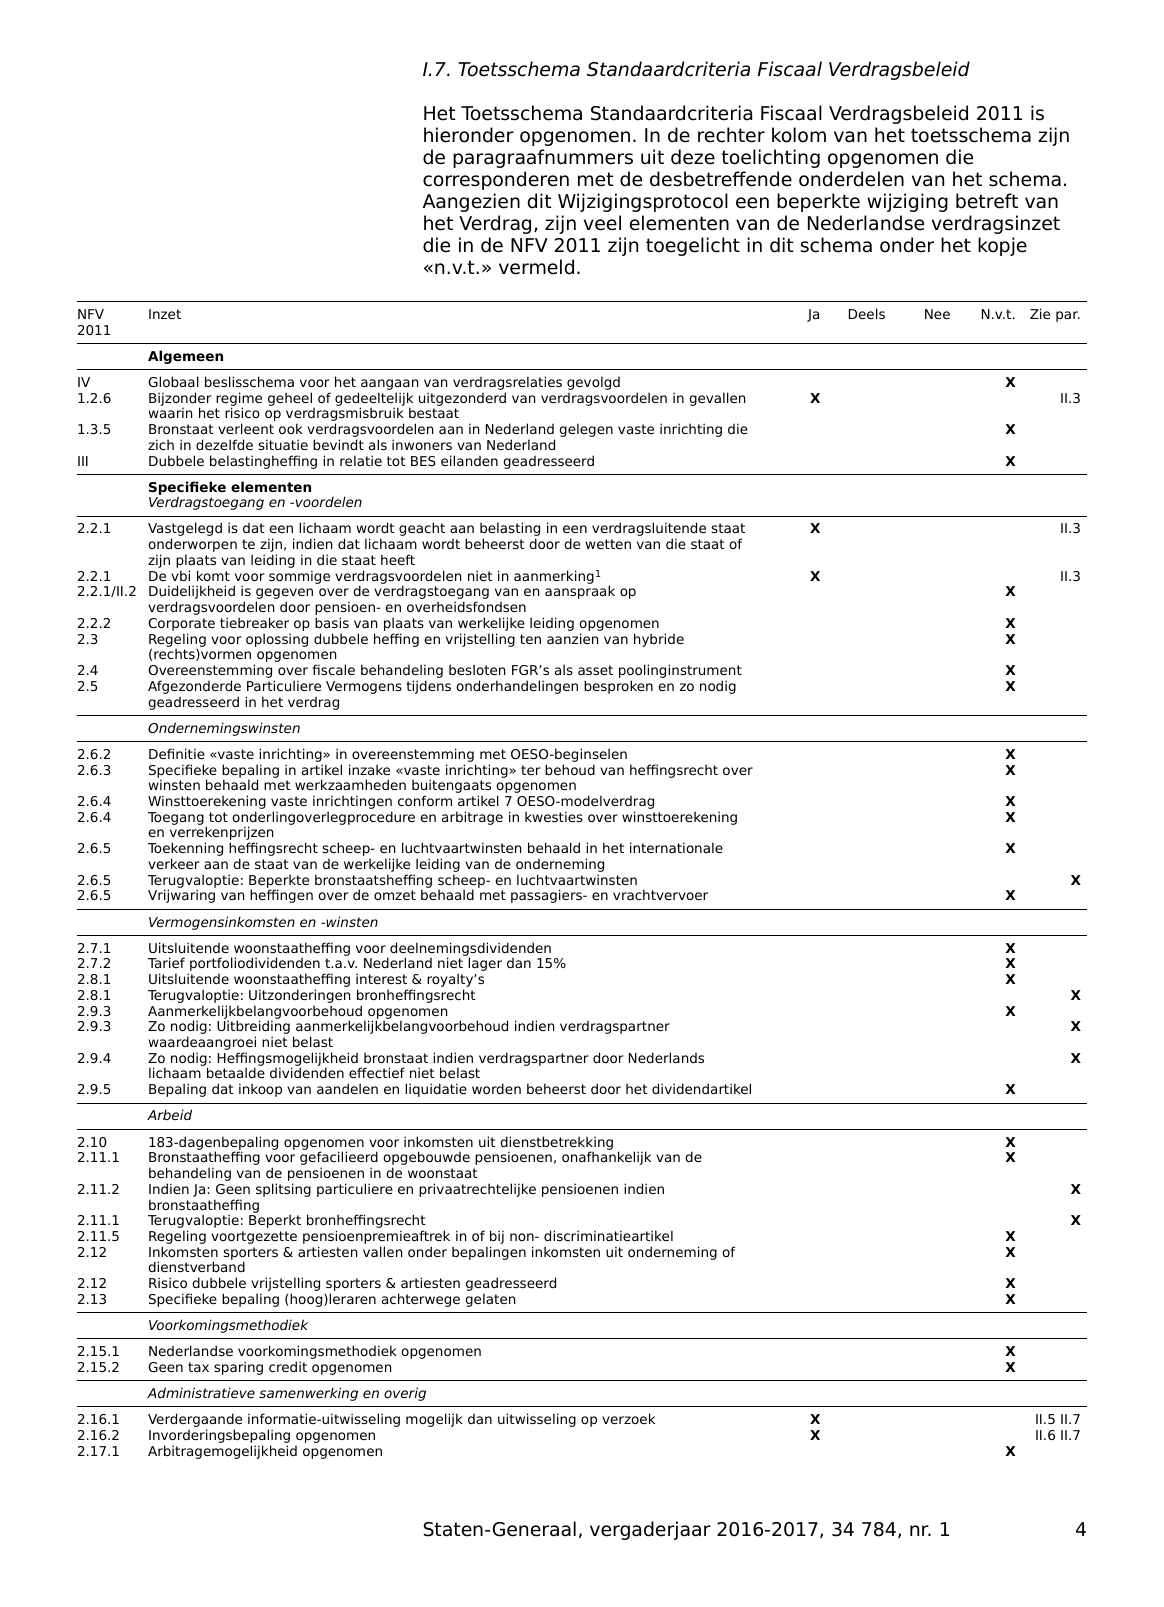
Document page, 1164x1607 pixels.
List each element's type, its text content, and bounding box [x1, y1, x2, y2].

table_cell Invorderingsbepaling opgenomen [142, 1428, 761, 1443]
table_cell [1021, 910, 1087, 935]
table_cell [891, 910, 956, 935]
table_cell [761, 495, 826, 516]
table_cell [826, 1150, 891, 1182]
table_cell Uitsluitende woonstaatheffing voor deelnemingsdividenden [142, 936, 761, 956]
table_cell [826, 1004, 891, 1019]
table_cell [891, 1313, 956, 1338]
table_cell 1.2.6 [77, 390, 142, 422]
table_cell [1021, 584, 1087, 616]
table_cell [761, 910, 826, 935]
table_cell X [956, 679, 1021, 715]
table_cell [891, 972, 956, 988]
table_cell Vrijwaring van heffingen over de omzet behaald met passagiers- en vrachtvervoer [142, 888, 761, 909]
table_cell Tarief portfoliodividenden t.a.v. Nederland niet lager dan 15% [142, 956, 761, 972]
table_cell [891, 584, 956, 616]
table_cell X [956, 763, 1021, 794]
table_cell X [956, 1339, 1021, 1360]
table_cell [77, 344, 142, 369]
table_cell [1021, 1339, 1087, 1360]
table_cell [1021, 742, 1087, 762]
table_cell 2.6.3 [77, 763, 142, 794]
table_cell [761, 584, 826, 616]
table_cell 2.7.1 [77, 936, 142, 956]
table_cell [891, 422, 956, 453]
table_cell X [956, 810, 1021, 841]
table_cell [826, 569, 891, 584]
table_cell [761, 888, 826, 909]
table_cell [761, 763, 826, 794]
table_cell [1021, 1150, 1087, 1182]
table_cell [891, 1229, 956, 1244]
table_cell X [956, 370, 1021, 390]
table_cell [891, 841, 956, 872]
table_cell [826, 390, 891, 422]
table_cell [891, 1428, 956, 1443]
table_cell [826, 873, 891, 888]
table_cell [826, 1019, 891, 1051]
table_cell [1021, 453, 1087, 474]
table_cell 2.11.1 [77, 1150, 142, 1182]
table_cell 2.9.3 [77, 1019, 142, 1051]
table_cell 2.10 [77, 1130, 142, 1150]
table_cell [761, 936, 826, 956]
table_cell [761, 1360, 826, 1380]
table_cell Regeling voor oplossing dubbele heffing en vrijstelling ten aanzien van hybride (rechts)vormen opgenomen [142, 631, 761, 663]
table_cell [891, 810, 956, 841]
table_cell [891, 679, 956, 715]
table_cell [826, 763, 891, 794]
table_cell [891, 663, 956, 679]
table_cell [891, 631, 956, 663]
table_cell 2.16.2 [77, 1428, 142, 1443]
table_cell [761, 370, 826, 390]
table_cell X [956, 1444, 1021, 1459]
table_cell De vbi komt voor sommige verdragsvoordelen niet in aanmerking1 [142, 569, 761, 584]
table_cell [891, 1245, 956, 1276]
table_cell 2.6.5 [77, 873, 142, 888]
table_cell Voorkomingsmethodiek [142, 1313, 761, 1338]
table_cell [891, 453, 956, 474]
table_cell [956, 716, 1021, 741]
table_cell X [956, 972, 1021, 988]
table_cell [761, 1444, 826, 1459]
table_cell X [956, 1292, 1021, 1312]
subtitle I.7. Toetsschema Standaardcriteria Fiscaal Verdragsbeleid [422, 59, 1087, 81]
table_cell [826, 936, 891, 956]
table_cell [761, 1104, 826, 1129]
table_cell X [761, 517, 826, 568]
table_cell X [956, 663, 1021, 679]
table_cell [891, 956, 956, 972]
table_cell [761, 810, 826, 841]
table_cell [1021, 810, 1087, 841]
table_cell [826, 1082, 891, 1102]
table_cell [761, 1292, 826, 1312]
table_cell [761, 631, 826, 663]
table_cell [826, 1313, 891, 1338]
table_cell [956, 1428, 1021, 1443]
table_cell X [761, 1428, 826, 1443]
table_cell [891, 1292, 956, 1312]
table_cell [761, 1229, 826, 1244]
table_header Nee [891, 302, 956, 343]
table_cell [761, 616, 826, 631]
table_cell Definitie «vaste inrichting» in overeenstemming met OESO-beginselen [142, 742, 761, 762]
table_cell [1021, 841, 1087, 872]
table_cell Specifieke bepaling in artikel inzake «vaste inrichting» ter behoud van heffingsrecht over winsten behaald met werkzaamheden buitengaats opgenomen [142, 763, 761, 794]
table_cell [1021, 716, 1087, 741]
table_cell X [956, 1229, 1021, 1244]
table_cell III [77, 453, 142, 474]
table_cell [1021, 663, 1087, 679]
table_cell Afgezonderde Particuliere Vermogens tijdens onderhandelingen besproken en zo nodig geadresseerd in het verdrag [142, 679, 761, 715]
table_cell X [956, 584, 1021, 616]
table_cell [891, 988, 956, 1003]
table_cell Geen tax sparing credit opgenomen [142, 1360, 761, 1380]
table_cell [826, 972, 891, 988]
table_cell [956, 1213, 1021, 1229]
table_cell [761, 716, 826, 741]
table_cell [956, 390, 1021, 422]
table_cell [1021, 936, 1087, 956]
table_cell Zo nodig: Heffingsmogelijkheid bronstaat indien verdragspartner door Nederlands lichaam betaalde dividenden effectief niet belast [142, 1051, 761, 1082]
table_cell [826, 1104, 891, 1129]
table_cell [761, 794, 826, 809]
table_cell Nederlandse voorkomingsmethodiek opgenomen [142, 1339, 761, 1360]
table_cell [826, 663, 891, 679]
table_cell [1021, 370, 1087, 390]
table_cell [826, 888, 891, 909]
table_cell [761, 873, 826, 888]
table_cell [826, 1245, 891, 1276]
table_cell [891, 1339, 956, 1360]
table_cell II.3 [1021, 517, 1087, 568]
table_cell [956, 344, 1021, 369]
table_cell Ondernemingswinsten [142, 716, 761, 741]
table_cell X [1021, 988, 1087, 1003]
table_cell X [956, 1245, 1021, 1276]
table_cell [77, 1313, 142, 1338]
table_cell [1021, 1360, 1087, 1380]
table_cell [891, 1130, 956, 1150]
table_cell Terugvaloptie: Beperkt bronheffingsrecht [142, 1213, 761, 1229]
table_cell X [1021, 1213, 1087, 1229]
table_cell [891, 390, 956, 422]
table_cell [826, 616, 891, 631]
table_cell [826, 1182, 891, 1213]
table_cell Bijzonder regime geheel of gedeeltelijk uitgezonderd van verdragsvoordelen in gevallen waarin het risico op verdragsmisbruik bestaat [142, 390, 761, 422]
table_cell [891, 1182, 956, 1213]
table_cell [826, 810, 891, 841]
table_cell [761, 972, 826, 988]
table_cell [891, 1444, 956, 1459]
table_cell 2.2.1/II.2 [77, 584, 142, 616]
table_cell [891, 794, 956, 809]
table_cell [826, 1292, 891, 1312]
table_cell [956, 1051, 1021, 1082]
table_cell II.3 [1021, 569, 1087, 584]
table_cell [891, 1276, 956, 1292]
table_cell 2.11.2 [77, 1182, 142, 1213]
table_cell Bronstaatheffing voor gefacilieerd opgebouwde pensioenen, onafhankelijk van de behandeling van de pensioenen in de woonstaat [142, 1150, 761, 1182]
table_cell [956, 517, 1021, 568]
table_cell [761, 988, 826, 1003]
table_cell [77, 495, 142, 516]
table_cell [956, 495, 1021, 516]
table_cell [1021, 888, 1087, 909]
table_cell [761, 1150, 826, 1182]
table_cell X [956, 1004, 1021, 1019]
table_cell Indien Ja: Geen splitsing particuliere en privaatrechtelijke pensioenen indien bronstaatheffing [142, 1182, 761, 1213]
table_cell Verdergaande informatie-uitwisseling mogelijk dan uitwisseling op verzoek [142, 1407, 761, 1428]
table_cell [826, 1276, 891, 1292]
table_cell X [956, 742, 1021, 762]
table_cell 2.8.1 [77, 988, 142, 1003]
table_cell X [956, 794, 1021, 809]
table_cell [826, 344, 891, 369]
table_cell [1021, 1276, 1087, 1292]
table_cell 2.12 [77, 1245, 142, 1276]
table_cell Verdragstoegang en -voordelen [142, 495, 761, 516]
table_cell [891, 1150, 956, 1182]
table_cell 2.6.5 [77, 888, 142, 909]
table_cell [826, 841, 891, 872]
table_cell 2.12 [77, 1276, 142, 1292]
table_cell [1021, 616, 1087, 631]
table_cell [826, 517, 891, 568]
table_cell Winsttoerekening vaste inrichtingen conform artikel 7 OESO-modelverdrag [142, 794, 761, 809]
table_cell Zo nodig: Uitbreiding aanmerkelijkbelangvoorbehoud indien verdragspartner waardeaangroei niet belast [142, 1019, 761, 1051]
table_cell [1021, 1381, 1087, 1406]
table_cell [1021, 1313, 1087, 1338]
table_cell [1021, 972, 1087, 988]
table_cell 2.11.5 [77, 1229, 142, 1244]
table_cell [956, 569, 1021, 584]
table_cell 2.6.4 [77, 794, 142, 809]
table_cell [891, 1381, 956, 1406]
table_cell [826, 370, 891, 390]
table_cell X [956, 631, 1021, 663]
table_cell X [956, 956, 1021, 972]
table_cell [826, 1360, 891, 1380]
table_cell 2.2.2 [77, 616, 142, 631]
table_cell Vastgelegd is dat een lichaam wordt geacht aan belasting in een verdragsluitende staat onderworpen te zijn, indien dat lichaam wordt beheerst door de wetten van die staat of zijn plaats van leiding in die staat heeft [142, 517, 761, 568]
table_cell [761, 1130, 826, 1150]
table_cell [77, 910, 142, 935]
table_cell Administratieve samenwerking en overig [142, 1381, 761, 1406]
table_cell X [761, 1407, 826, 1428]
table_cell [891, 1019, 956, 1051]
table_cell [956, 873, 1021, 888]
table_cell [761, 1276, 826, 1292]
table_cell [956, 475, 1021, 495]
table_cell Algemeen [142, 344, 761, 369]
table_cell 2.5 [77, 679, 142, 715]
table_cell [891, 569, 956, 584]
table_cell Dubbele belastingheffing in relatie tot BES eilanden geadresseerd [142, 453, 761, 474]
table_cell Regeling voortgezette pensioenpremieaftrek in of bij non- discriminatieartikel [142, 1229, 761, 1244]
table_cell [1021, 1444, 1087, 1459]
table_cell Arbitragemogelijkheid opgenomen [142, 1444, 761, 1459]
table_cell [956, 1313, 1021, 1338]
table_header Deels [826, 302, 891, 343]
table_cell X [956, 1082, 1021, 1102]
table_cell [956, 1104, 1021, 1129]
table_cell [1021, 956, 1087, 972]
table_cell Risico dubbele vrijstelling sporters & artiesten geadresseerd [142, 1276, 761, 1292]
table_cell Toegang tot onderlingoverlegprocedure en arbitrage in kwesties over winsttoerekening en verrekenprijzen [142, 810, 761, 841]
table_cell [77, 1104, 142, 1129]
table_cell [891, 344, 956, 369]
table_cell X [761, 569, 826, 584]
table_cell X [956, 1276, 1021, 1292]
table_cell [891, 370, 956, 390]
table_header Inzet [142, 302, 761, 343]
table_cell [826, 1213, 891, 1229]
table_cell Inkomsten sporters & artiesten vallen onder bepalingen inkomsten uit onderneming of dienstverband [142, 1245, 761, 1276]
table_cell [826, 1229, 891, 1244]
table_cell [1021, 1082, 1087, 1102]
table_cell [761, 1051, 826, 1082]
table_cell [761, 1339, 826, 1360]
table_cell [1021, 475, 1087, 495]
table_cell [826, 422, 891, 453]
table_cell [826, 794, 891, 809]
table_cell X [1021, 1182, 1087, 1213]
table_cell [826, 1130, 891, 1150]
table_cell [826, 742, 891, 762]
table_cell [826, 679, 891, 715]
table_cell [891, 763, 956, 794]
table_header N.v.t. [956, 302, 1021, 343]
table_cell Globaal beslisschema voor het aangaan van verdragsrelaties gevolgd [142, 370, 761, 390]
table_cell X [956, 841, 1021, 872]
table_cell [1021, 344, 1087, 369]
table_cell X [956, 422, 1021, 453]
table_cell [761, 956, 826, 972]
table_cell 2.4 [77, 663, 142, 679]
table_cell [761, 1182, 826, 1213]
table_cell 2.9.4 [77, 1051, 142, 1082]
table_cell [1021, 679, 1087, 715]
table_cell Vermogensinkomsten en -winsten [142, 910, 761, 935]
table_cell [761, 663, 826, 679]
table_cell 2.15.2 [77, 1360, 142, 1380]
table_cell [77, 1381, 142, 1406]
table_cell [891, 1360, 956, 1380]
table_cell [761, 679, 826, 715]
table_header NFV 2011 [77, 302, 142, 343]
table_cell [826, 956, 891, 972]
table_cell [826, 631, 891, 663]
table_cell [956, 1019, 1021, 1051]
table_cell [77, 475, 142, 495]
table_cell [826, 988, 891, 1003]
table_cell Bepaling dat inkoop van aandelen en liquidatie worden beheerst door het dividendartikel [142, 1082, 761, 1102]
table_cell 2.13 [77, 1292, 142, 1312]
table_cell X [956, 453, 1021, 474]
table_cell [826, 1051, 891, 1082]
table_cell II.5 II.7 [1021, 1407, 1087, 1428]
table_cell [891, 873, 956, 888]
table_cell [1021, 794, 1087, 809]
table_cell II.3 [1021, 390, 1087, 422]
table_cell [891, 716, 956, 741]
table_cell X [956, 1130, 1021, 1150]
table_cell [956, 988, 1021, 1003]
table_cell [761, 841, 826, 872]
table_cell [956, 1407, 1021, 1428]
table_cell [1021, 631, 1087, 663]
table_cell [826, 475, 891, 495]
table_cell 2.7.2 [77, 956, 142, 972]
table_cell [956, 1381, 1021, 1406]
table_cell Arbeid [142, 1104, 761, 1129]
table_cell X [1021, 1051, 1087, 1082]
table_cell [761, 1019, 826, 1051]
table_cell [891, 1082, 956, 1102]
table_cell 2.2.1 [77, 517, 142, 568]
table_cell 2.6.2 [77, 742, 142, 762]
table_cell [1021, 1004, 1087, 1019]
text Het Toetsschema Standaardcriteria Fiscaal Verdragsbeleid 2011 is hieronder opgenomen. In de rechter kolom van het toetsschema zijn de paragraafnummers uit deze toelichting opgenomen die corresponderen met de desbetreffende onderdelen van het schema. Aangezien dit Wijzigingsprotocol een beperkte wijziging betreft van het Verdrag, zijn veel elementen van de Nederlandse verdragsinzet die in de NFV 2011 zijn toegelicht in dit schema onder het kopje «n.v.t.» vermeld. [422, 103, 1087, 279]
table_cell [761, 1082, 826, 1102]
table_cell 2.2.1 [77, 569, 142, 584]
table_cell Terugvaloptie: Uitzonderingen bronheffingsrecht [142, 988, 761, 1003]
table_cell 2.3 [77, 631, 142, 663]
table_header Ja [761, 302, 826, 343]
table_cell [891, 475, 956, 495]
table_cell 2.6.4 [77, 810, 142, 841]
table_cell [761, 1004, 826, 1019]
table_cell X [956, 616, 1021, 631]
table_cell [891, 517, 956, 568]
table_header Zie par. [1021, 302, 1087, 343]
table_cell Duidelijkheid is gegeven over de verdragstoegang van en aanspraak op verdragsvoordelen door pensioen- en overheidsfondsen [142, 584, 761, 616]
table_cell [1021, 1292, 1087, 1312]
table_cell [77, 716, 142, 741]
table_cell [826, 584, 891, 616]
table_cell [891, 1104, 956, 1129]
table_cell Bronstaat verleent ook verdragsvoordelen aan in Nederland gelegen vaste inrichting die zich in dezelfde situatie bevindt als inwoners van Nederland [142, 422, 761, 453]
table_cell Terugvaloptie: Beperkte bronstaatsheffing scheep- en luchtvaartwinsten [142, 873, 761, 888]
table_cell [891, 888, 956, 909]
table_cell Toekenning heffingsrecht scheep- en luchtvaartwinsten behaald in het internationale verkeer aan de staat van de werkelijke leiding van de onderneming [142, 841, 761, 872]
table_cell Specifieke bepaling (hoog)leraren achterwege gelaten [142, 1292, 761, 1312]
table_cell [761, 742, 826, 762]
table_cell 183-dagenbepaling opgenomen voor inkomsten uit dienstbetrekking [142, 1130, 761, 1150]
table_cell Uitsluitende woonstaatheffing interest & royalty’s [142, 972, 761, 988]
table_cell [1021, 1104, 1087, 1129]
table_cell [891, 1004, 956, 1019]
table_cell 1.3.5 [77, 422, 142, 453]
table_cell [1021, 763, 1087, 794]
table_cell [761, 453, 826, 474]
table_cell [1021, 1130, 1087, 1150]
table_cell [761, 1213, 826, 1229]
table_cell [891, 495, 956, 516]
table_cell [826, 1444, 891, 1459]
table_cell [891, 616, 956, 631]
table_cell IV [77, 370, 142, 390]
table_cell [956, 1182, 1021, 1213]
table_cell [826, 1339, 891, 1360]
table_cell [826, 1407, 891, 1428]
table_cell X [956, 1360, 1021, 1380]
table_cell [761, 1313, 826, 1338]
table_cell 2.9.3 [77, 1004, 142, 1019]
table_cell [826, 495, 891, 516]
table_cell X [956, 1150, 1021, 1182]
table_cell [761, 1245, 826, 1276]
table_cell [761, 344, 826, 369]
table_cell X [1021, 873, 1087, 888]
table_cell [761, 422, 826, 453]
table_cell 2.16.1 [77, 1407, 142, 1428]
table_cell Aanmerkelijkbelangvoorbehoud opgenomen [142, 1004, 761, 1019]
table_cell 2.9.5 [77, 1082, 142, 1102]
table_cell Specifieke elementen [142, 475, 761, 495]
table_cell [761, 1381, 826, 1406]
table_cell [891, 742, 956, 762]
table_cell [1021, 422, 1087, 453]
table_cell II.6 II.7 [1021, 1428, 1087, 1443]
table_cell Overeenstemming over fiscale behandeling besloten FGR’s als asset poolinginstrument [142, 663, 761, 679]
table_cell [826, 1381, 891, 1406]
table_cell [826, 716, 891, 741]
table_cell 2.6.5 [77, 841, 142, 872]
table_cell [956, 910, 1021, 935]
table_cell [1021, 1245, 1087, 1276]
table_cell 2.17.1 [77, 1444, 142, 1459]
table_cell [891, 936, 956, 956]
table_cell [891, 1407, 956, 1428]
table_cell 2.11.1 [77, 1213, 142, 1229]
table_cell [826, 1428, 891, 1443]
table_cell [826, 453, 891, 474]
table_cell [891, 1051, 956, 1082]
table_cell 2.8.1 [77, 972, 142, 988]
table_cell X [956, 936, 1021, 956]
table_cell 2.15.1 [77, 1339, 142, 1360]
table_cell X [1021, 1019, 1087, 1051]
table_cell Corporate tiebreaker op basis van plaats van werkelijke leiding opgenomen [142, 616, 761, 631]
table_cell X [956, 888, 1021, 909]
table_cell [1021, 495, 1087, 516]
table_cell X [761, 390, 826, 422]
table_cell [826, 910, 891, 935]
table_cell [761, 475, 826, 495]
table_cell [1021, 1229, 1087, 1244]
table_cell [891, 1213, 956, 1229]
